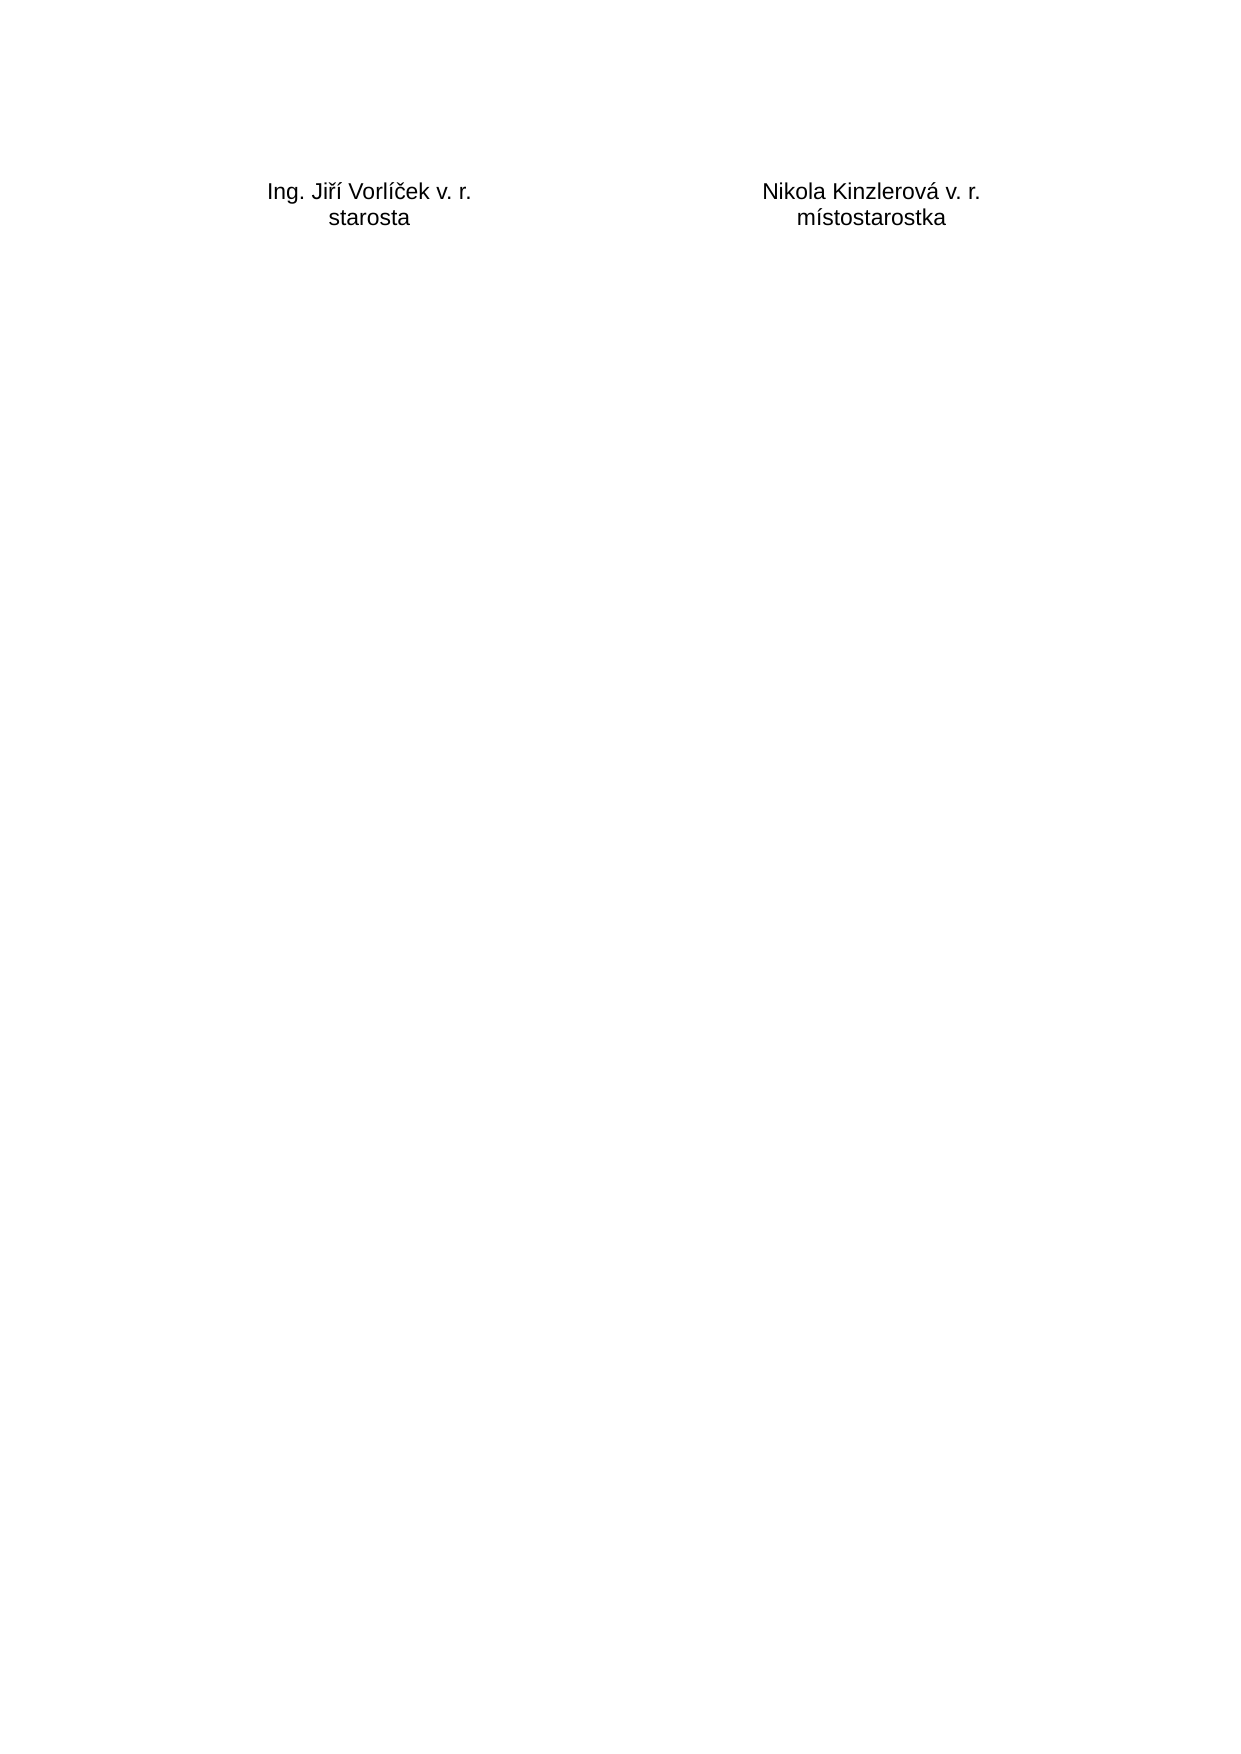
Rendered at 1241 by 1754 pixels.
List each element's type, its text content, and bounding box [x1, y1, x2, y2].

table_cell [620, 236, 1122, 354]
table_header Nikola Kinzlerová v. r. místostarostka [620, 118, 1122, 236]
table_cell [118, 236, 620, 354]
table_header Ing. Jiří Vorlíček v. r. starosta [118, 118, 620, 236]
